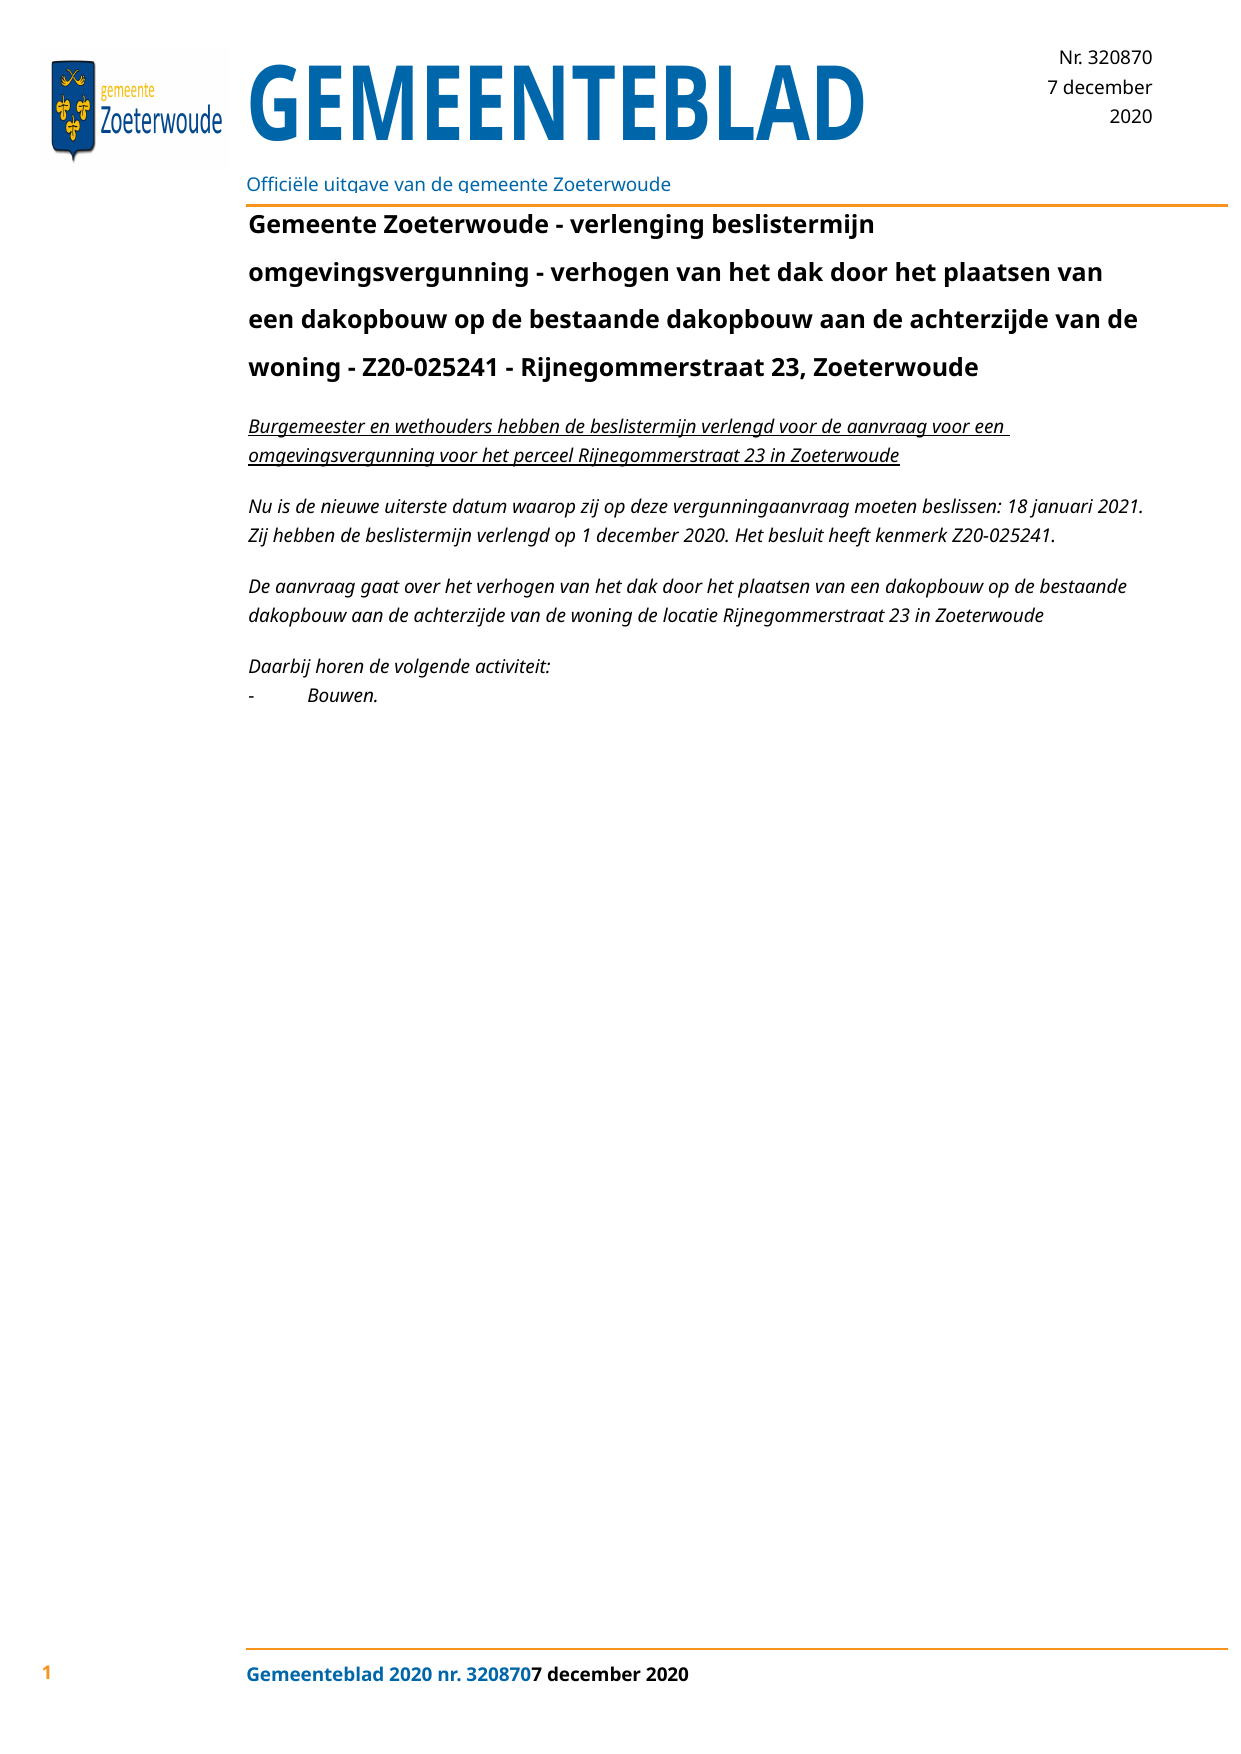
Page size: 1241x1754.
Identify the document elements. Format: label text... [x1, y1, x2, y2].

text De aanvraag gaat over het verhogen van het dak door het plaatsen van een dakopbouw op de bestaande dakopbouw aan de achterzijde van de woning de locatie Rijnegommerstraat 23 in Zoeterwoude [248, 573, 1152, 628]
text Daarbij horen de volgende activiteit: [248, 653, 1152, 679]
picture [41, 47, 231, 172]
text Nu is de nieuwe uiterste datum waarop zij op deze vergunningaanvraag moeten beslissen: 18 januari 2021. Zij hebben de beslistermijn verlengd op 1 december 2020. Het besluit heeft kenmerk Z20-025241. [248, 493, 1152, 548]
text Gemeente Zoeterwoude - verlenging beslistermijn omgevingsvergunning - verhogen van het dak door het plaatsen van een dakopbouw op de bestaande dakopbouw aan de achterzijde van de woning - Z20-025241 - Rijnegommerstraat 23, Zoeterwoude [248, 207, 1152, 384]
list Bouwen. [248, 683, 1152, 708]
text Burgemeester en wethouders hebben de beslistermijn verlengd voor de aanvraag voor een omgevingsvergunning voor het perceel Rijnegommerstraat 23 in Zoeterwoude [248, 413, 1152, 468]
